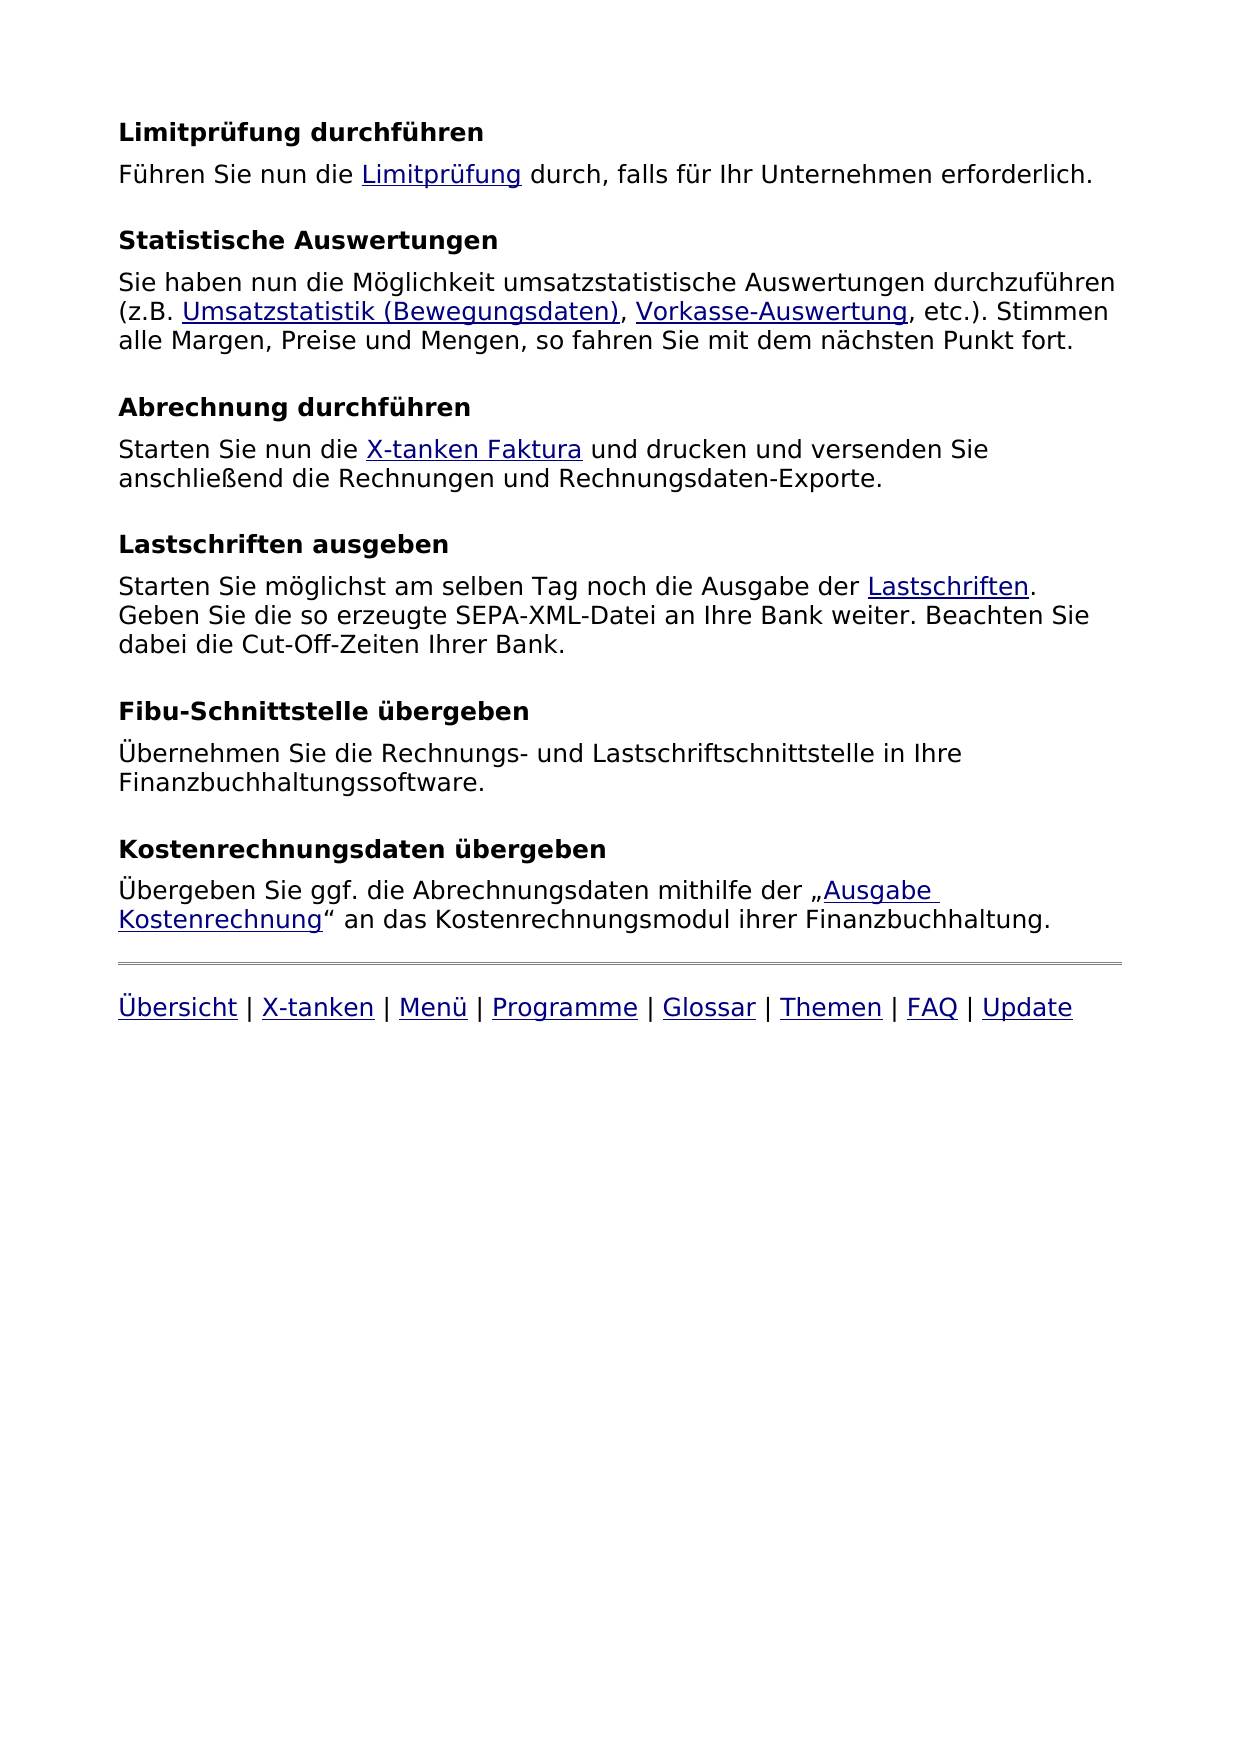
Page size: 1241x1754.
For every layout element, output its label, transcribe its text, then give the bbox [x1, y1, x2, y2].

subtitle Fibu-Schnittstelle übergeben [118, 697, 1122, 726]
subtitle Limitprüfung durchführen [118, 118, 1122, 147]
subtitle Kostenrechnungsdaten übergeben [118, 835, 1122, 864]
text Starten Sie möglichst am selben Tag noch die Ausgabe der Lastschriften. Geben Sie die so erzeugte SEPA-XML-Datei an Ihre Bank weiter. Beachten Sie dabei die Cut-Off-Zeiten Ihrer Bank. [118, 572, 1122, 660]
subtitle Lastschriften ausgeben [118, 531, 1122, 560]
subtitle Abrechnung durchführen [118, 393, 1122, 422]
text Übersicht | X-tanken | Menü | Programme | Glossar | Themen | FAQ | Update [118, 994, 1122, 1023]
text Führen Sie nun die Limitprüfung durch, falls für Ihr Unternehmen erforderlich. [118, 160, 1122, 189]
text Übernehmen Sie die Rechnungs- und Lastschriftschnittstelle in Ihre Finanzbuchhaltungssoftware. [118, 739, 1122, 797]
text Übergeben Sie ggf. die Abrechnungsdaten mithilfe der „Ausgabe Kostenrechnung“ an das Kostenrechnungsmodul ihrer Finanzbuchhaltung. [118, 876, 1122, 935]
text Sie haben nun die Möglichkeit umsatzstatistische Auswertungen durchzuführen (z.B. Umsatzstatistik (Bewegungsdaten), Vorkasse-Auswertung, etc.). Stimmen alle Margen, Preise und Mengen, so fahren Sie mit dem nächsten Punkt fort. [118, 268, 1122, 356]
subtitle Statistische Auswertungen [118, 226, 1122, 256]
text Starten Sie nun die X-tanken Faktura und drucken und versenden Sie anschließend die Rechnungen und Rechnungsdaten-Exporte. [118, 435, 1122, 493]
